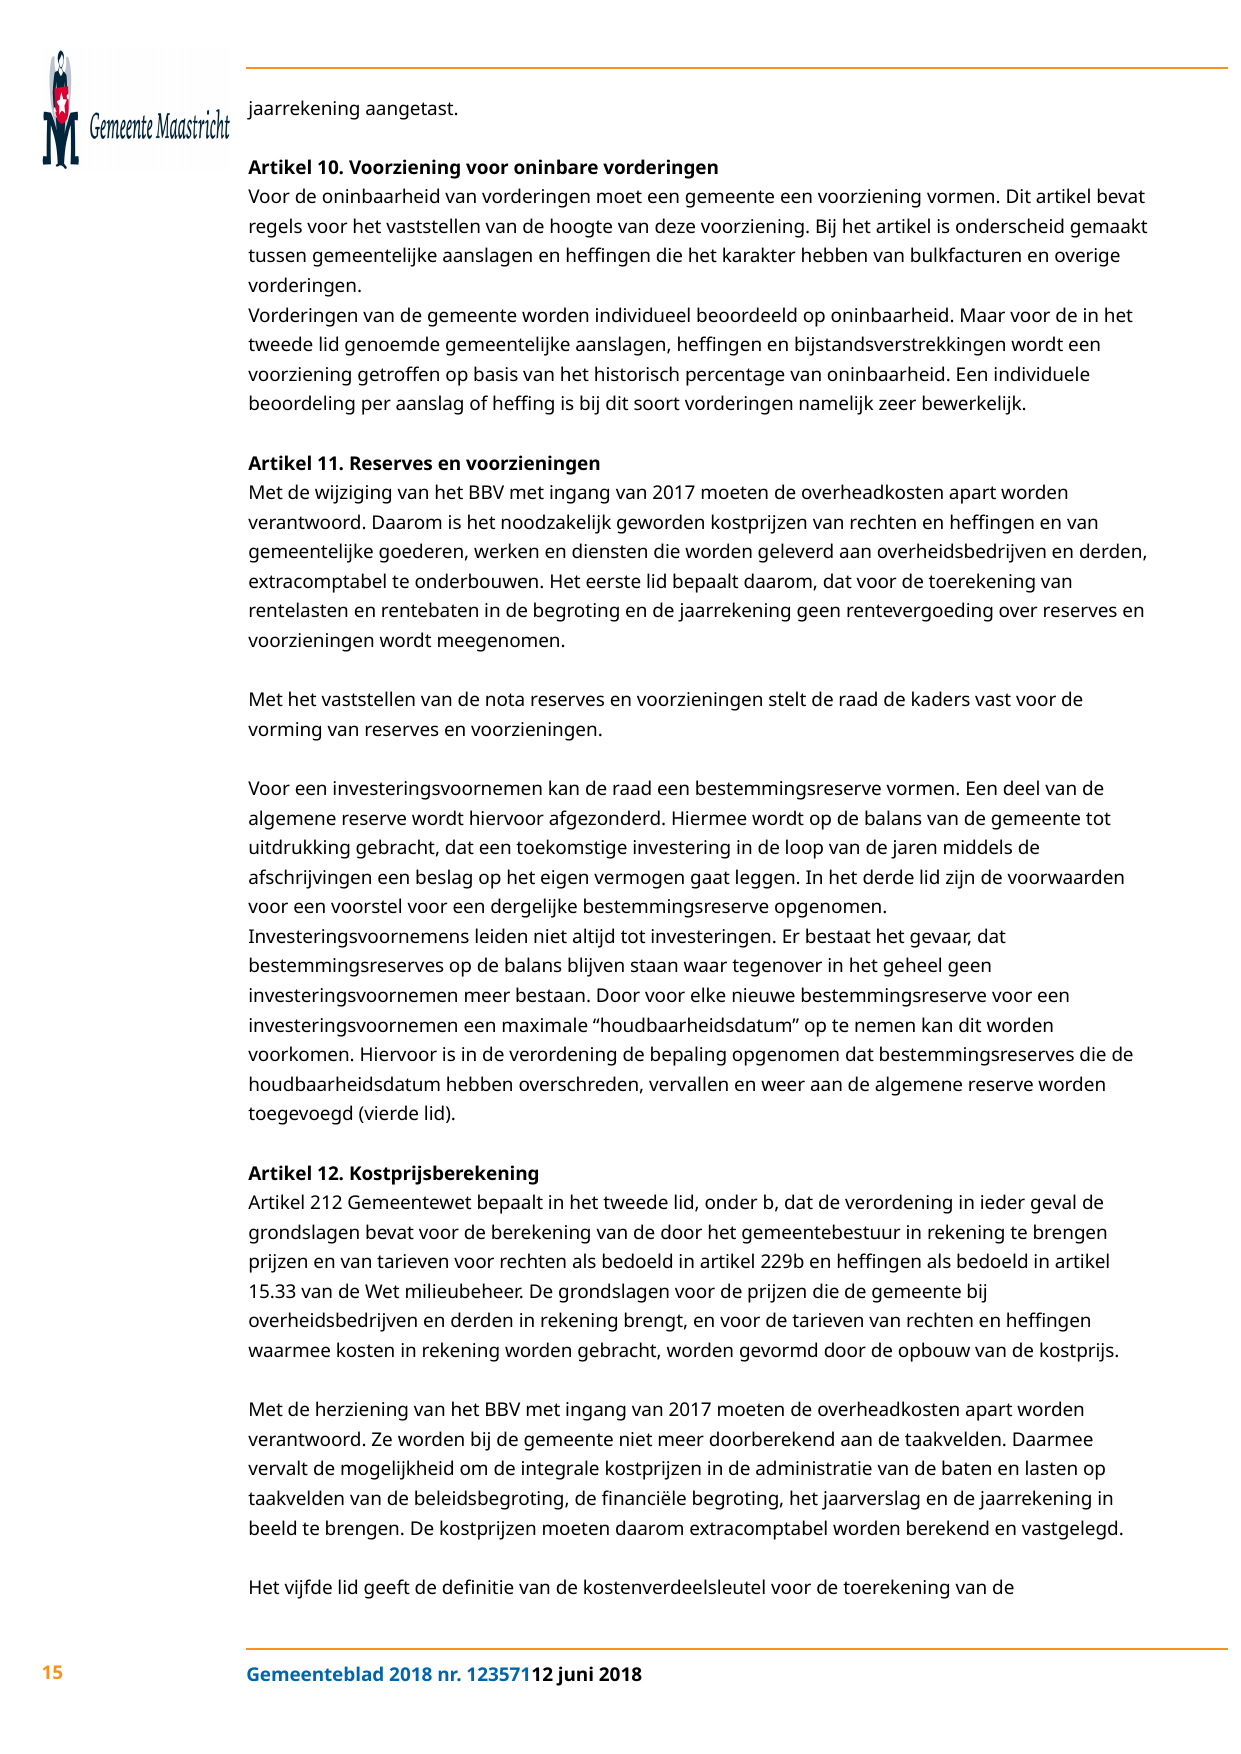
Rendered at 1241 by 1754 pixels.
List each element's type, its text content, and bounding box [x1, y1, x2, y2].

text Vorderingen van de gemeente worden individueel beoordeeld op oninbaarheid. Maar voor de in het tweede lid genoemde gemeentelijke aanslagen, heffingen en bijstandsverstrekkingen wordt een voorziening getroffen op basis van het historisch percentage van oninbaarheid. Een individuele beoordeling per aanslag of heffing is bij dit soort vorderingen namelijk zeer bewerkelijk. [248, 302, 1152, 416]
text Artikel 10. Voorziening voor oninbare vorderingen [248, 154, 1152, 180]
text Investeringsvoornemens leiden niet altijd tot investeringen. Er bestaat het gevaar, dat bestemmingsreserves op de balans blijven staan waar tegenover in het geheel geen investeringsvoornemen meer bestaan. Door voor elke nieuwe bestemmingsreserve voor een investeringsvoornemen een maximale “houdbaarheidsdatum” op te nemen kan dit worden voorkomen. Hiervoor is in de verordening de bepaling opgenomen dat bestemmingsreserves die de houdbaarheidsdatum hebben overschreden, vervallen en weer aan de algemene reserve worden toegevoegd (vierde lid). [248, 923, 1152, 1126]
text jaarrekening aangetast. [248, 95, 1152, 121]
text Artikel 12. Kostprijsberekening [248, 1160, 1152, 1186]
text Voor een investeringsvoornemen kan de raad een bestemmingsreserve vormen. Een deel van de algemene reserve wordt hiervoor afgezonderd. Hiermee wordt op de balans van de gemeente tot uitdrukking gebracht, dat een toekomstige investering in de loop van de jaren middels de afschrijvingen een beslag op het eigen vermogen gaat leggen. In het derde lid zijn de voorwaarden voor een voorstel voor een dergelijke bestemmingsreserve opgenomen. [248, 775, 1152, 919]
text Met het vaststellen van de nota reserves en voorzieningen stelt de raad de kaders vast voor de vorming van reserves en voorzieningen. [248, 686, 1152, 742]
text Artikel 11. Reserves en voorzieningen [248, 450, 1152, 476]
text Artikel 212 Gemeentewet bepaalt in het tweede lid, onder b, dat de verordening in ieder geval de grondslagen bevat voor de berekening van de door het gemeentebestuur in rekening te brengen prijzen en van tarieven voor rechten als bedoeld in artikel 229b en heffingen als bedoeld in artikel 15.33 van de Wet milieubeheer. De grondslagen voor de prijzen die de gemeente bij overheidsbedrijven en derden in rekening brengt, en voor de tarieven van rechten en heffingen waarmee kosten in rekening worden gebracht, worden gevormd door de opbouw van de kostprijs. [248, 1189, 1152, 1363]
text Met de wijziging van het BBV met ingang van 2017 moeten de overheadkosten apart worden verantwoord. Daarom is het noodzakelijk geworden kostprijzen van rechten en heffingen en van gemeentelijke goederen, werken en diensten die worden geleverd aan overheidsbedrijven en derden, extracomptabel te onderbouwen. Het eerste lid bepaalt daarom, dat voor de toerekening van rentelasten en rentebaten in de begroting en de jaarrekening geen rentevergoeding over reserves en voorzieningen wordt meegenomen. [248, 479, 1152, 653]
text Met de herziening van het BBV met ingang van 2017 moeten de overheadkosten apart worden verantwoord. Ze worden bij de gemeente niet meer doorberekend aan de taakvelden. Daarmee vervalt de mogelijkheid om de integrale kostprijzen in de administratie van de baten en lasten op taakvelden van de beleidsbegroting, de financiële begroting, het jaarverslag en de jaarrekening in beeld te brengen. De kostprijzen moeten daarom extracomptabel worden berekend en vastgelegd. [248, 1396, 1152, 1541]
picture [41, 47, 231, 172]
text Voor de oninbaarheid van vorderingen moet een gemeente een voorziening vormen. Dit artikel bevat regels voor het vaststellen van de hoogte van deze voorziening. Bij het artikel is onderscheid gemaakt tussen gemeentelijke aanslagen en heffingen die het karakter hebben van bulkfacturen en overige vorderingen. [248, 183, 1152, 298]
text Het vijfde lid geeft de definitie van de kostenverdeelsleutel voor de toerekening van de [248, 1574, 1152, 1600]
